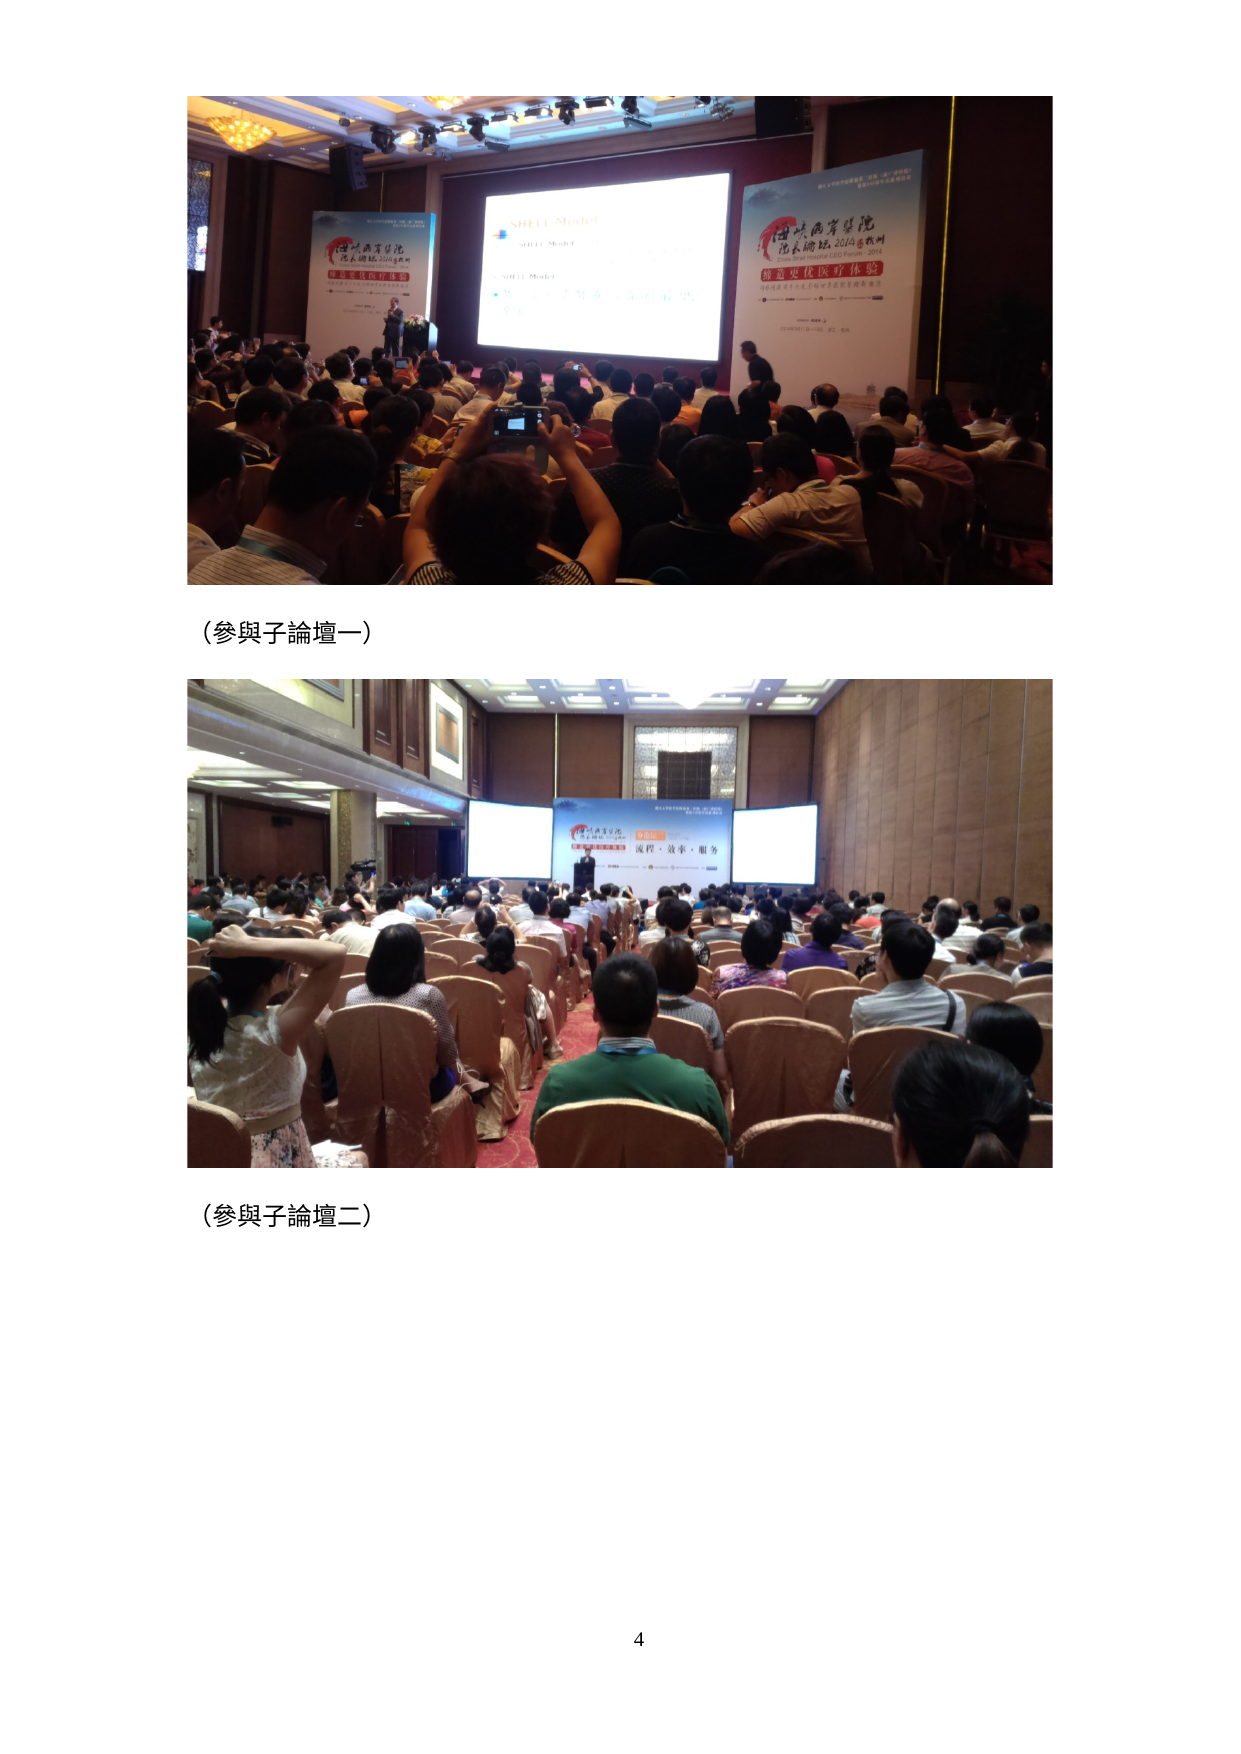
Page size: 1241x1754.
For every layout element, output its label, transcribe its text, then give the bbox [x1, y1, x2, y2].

text （參與子論壇一） [187, 614, 1053, 650]
picture [187, 679, 1053, 1168]
picture [187, 96, 1053, 585]
text （參與子論壇二） [187, 1196, 1053, 1233]
